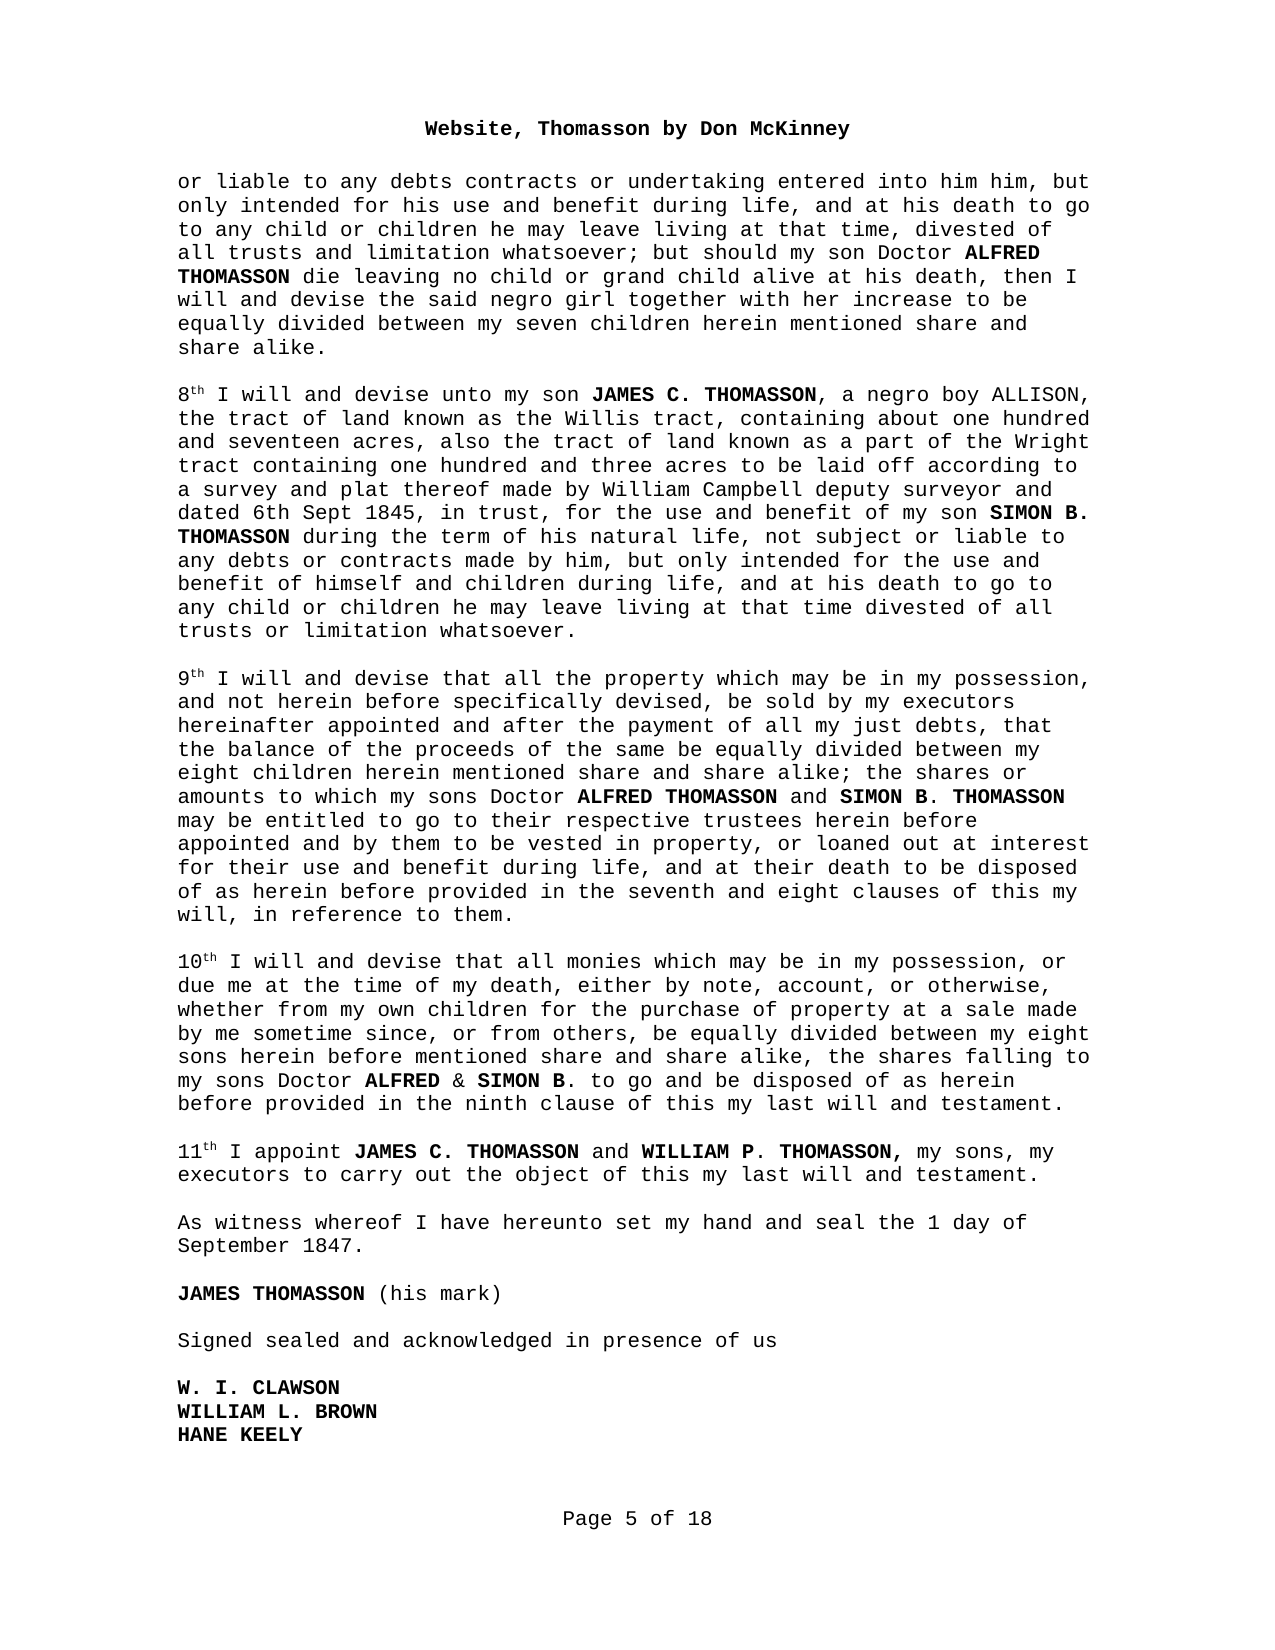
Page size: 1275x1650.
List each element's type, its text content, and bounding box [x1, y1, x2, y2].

text Hane Keely [177, 1424, 1098, 1472]
text As witness whereof I have hereunto set my hand and seal the 1 day of September 1847. [177, 1212, 1098, 1259]
text W. I. Clawson [177, 1377, 1098, 1401]
text 11th I appoint James C. Thomasson and William P. Thomasson, my sons, my executors to carry out the object of this my last will and testament. [177, 1141, 1098, 1188]
text 9th I will and devise that all the property which may be in my possession, and not herein before specifically devised, be sold by my executors hereinafter appointed and after the payment of all my just debts, that the balance of the proceeds of the same be equally divided between my eight children herein mentioned share and share alike; the shares or amounts to which my sons Doctor Alfred Thomasson and Simon B. Thomasson may be entitled to go to their respective trustees herein before appointed and by them to be vested in property, or loaned out at interest for their use and benefit during life, and at their death to be disposed of as herein before provided in the seventh and eight clauses of this my will, in reference to them. [177, 644, 1098, 928]
text JAMES THOMASSON (his mark) [177, 1283, 1098, 1306]
text or liable to any debts contracts or undertaking entered into him him, but only intended for his use and benefit during life, and at his death to go to any child or children he may leave living at that time, divested of all trusts and limitation whatsoever; but should my son Doctor Alfred Thomasson die leaving no child or grand child alive at his death, then I will and devise the said negro girl together with her increase to be equally divided between my seven children herein mentioned share and share alike. [177, 171, 1098, 360]
text William L. Brown [177, 1401, 1098, 1424]
text 8th I will and devise unto my son James C. Thomasson, a negro boy Allison, the tract of land known as the Willis tract, containing about one hundred and seventeen acres, also the tract of land known as a part of the Wright tract containing one hundred and three acres to be laid off according to a survey and plat thereof made by William Campbell deputy surveyor and dated 6th Sept 1845, in trust, for the use and benefit of my son Simon B. Thomasson during the term of his natural life, not subject or liable to any debts or contracts made by him, but only intended for the use and benefit of himself and children during life, and at his death to go to any child or children he may leave living at that time divested of all trusts or limitation whatsoever. [177, 360, 1098, 644]
text 10th I will and devise that all monies which may be in my possession, or due me at the time of my death, either by note, account, or otherwise, whether from my own children for the purchase of property at a sale made by me sometime since, or from others, be equally divided between my eight sons herein before mentioned share and share alike, the shares falling to my sons Doctor Alfred & Simon B. to go and be disposed of as herein before provided in the ninth clause of this my last will and testament. [177, 928, 1098, 1141]
text Signed sealed and acknowledged in presence of us [177, 1330, 1098, 1353]
